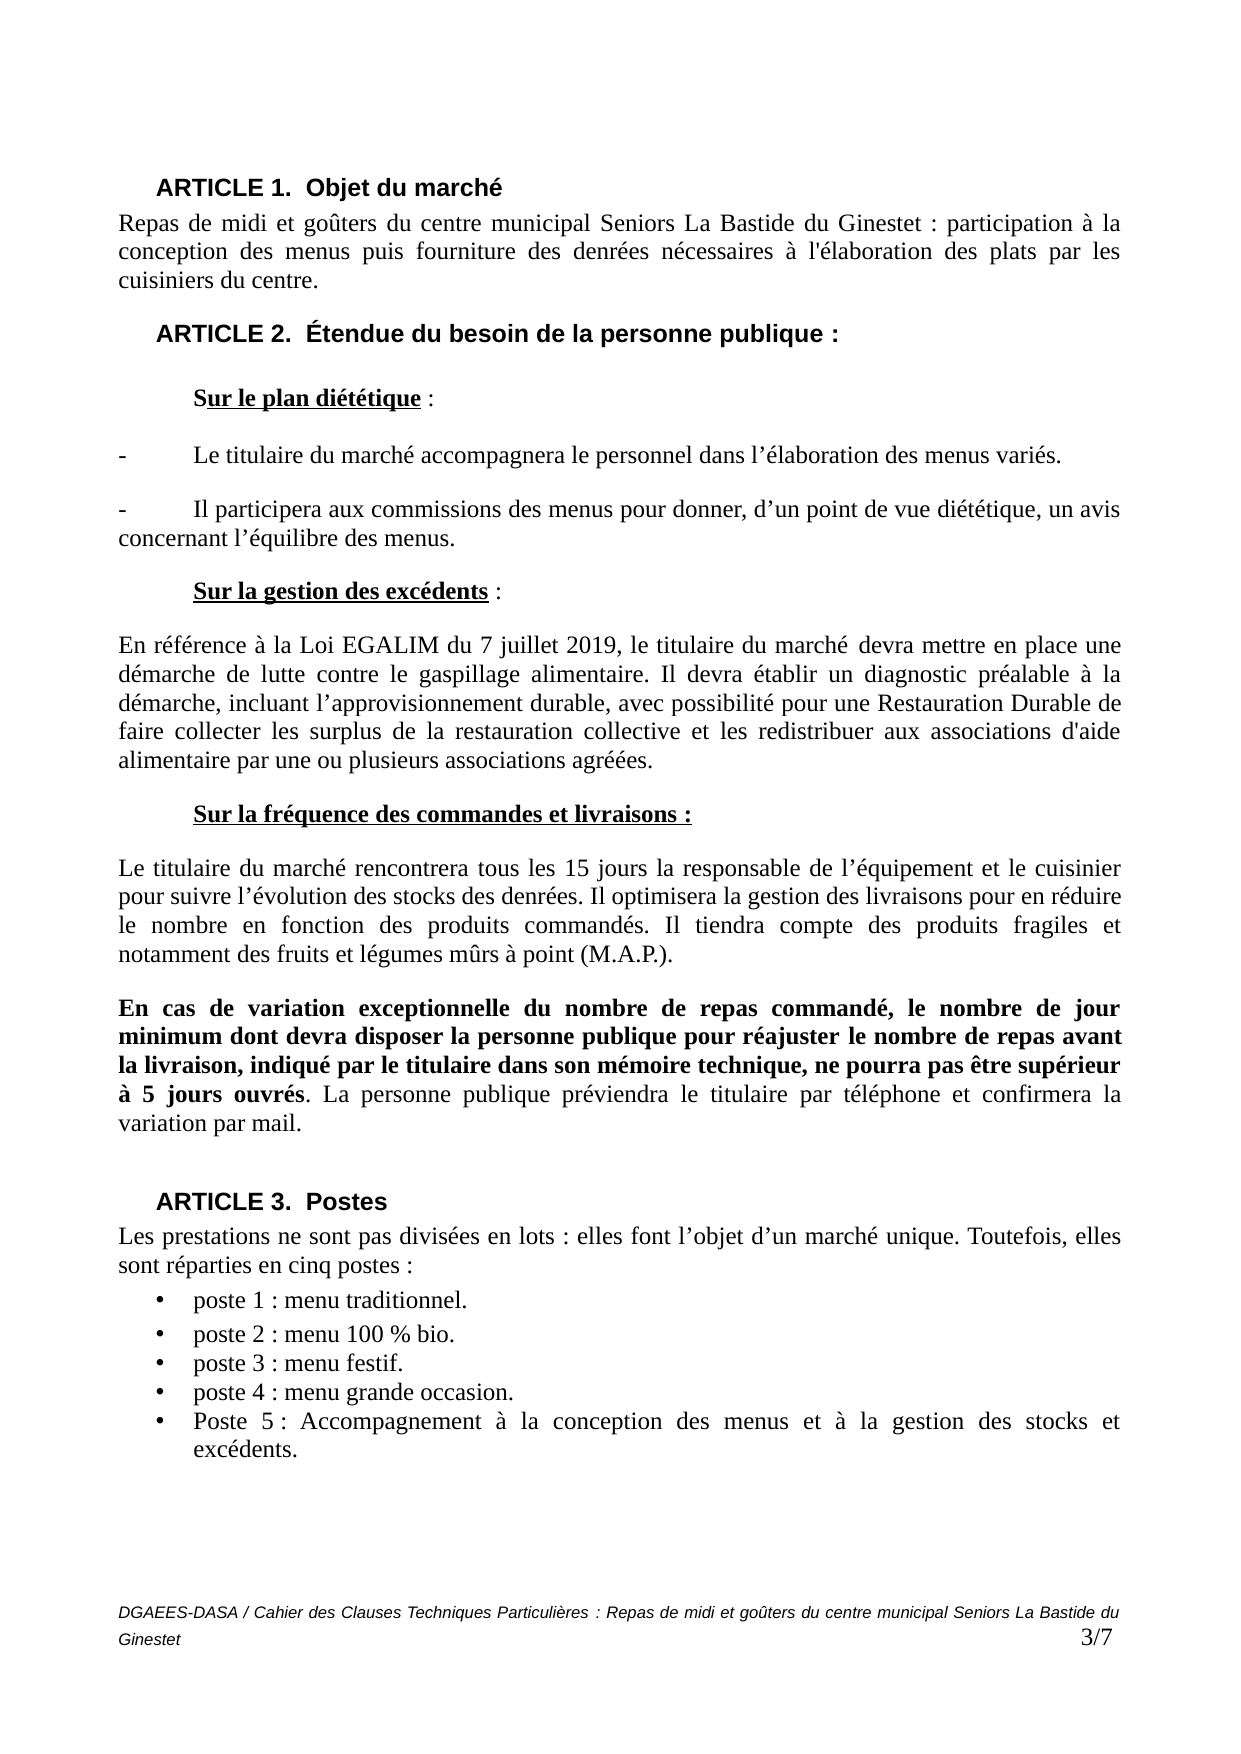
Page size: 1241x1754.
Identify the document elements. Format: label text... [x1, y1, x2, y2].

subtitle Objet du marché [156, 173, 1122, 201]
list poste 3 : menu festif. [156, 1348, 1122, 1377]
list poste 1 : menu traditionnel. [156, 1285, 1122, 1314]
text Les prestations ne sont pas divisées en lots : elles font l’objet d’un marché unique. Toutefois, elles sont réparties en cinq postes : [118, 1221, 1122, 1279]
list Le titulaire du marché rencontrera tous les 15 jours la responsable de l’équipement et le cuisinier pour suivre l’évolution des stocks des denrées. Il optimisera la gestion des livraisons pour en réduire le nombre en fonction des produits commandés. Il tiendra compte des produits fragiles et notamment des fruits et légumes mûrs à point (M.A.P.). [118, 853, 1122, 968]
list poste 4 : menu grande occasion. [156, 1377, 1122, 1406]
text Repas de midi et goûters du centre municipal Seniors La Bastide du Ginestet : participation à la conception des menus puis fourniture des denrées nécessaires à l'élaboration des plats par les cuisiniers du centre. [118, 208, 1122, 294]
list Sur la fréquence des commandes et livraisons : [156, 799, 1122, 828]
list Sur le plan diététique : [156, 383, 1122, 411]
list Poste 5 : Accompagnement à la conception des menus et à la gestion des stocks et excédents. [156, 1406, 1122, 1463]
list Sur la gestion des excédents : [156, 576, 1122, 605]
list Le titulaire du marché accompagnera le personnel dans l’élaboration des menus variés. [118, 440, 1122, 469]
subtitle Étendue du besoin de la personne publique : [156, 319, 1122, 348]
subtitle Postes [156, 1186, 1122, 1215]
list Il participera aux commissions des menus pour donner, d’un point de vue diététique, un avis concernant l’équilibre des menus. [118, 494, 1122, 551]
list En cas de variation exceptionnelle du nombre de repas commandé, le nombre de jour minimum dont devra disposer la personne publique pour réajuster le nombre de repas avant la livraison, indiqué par le titulaire dans son mémoire technique, ne pourra pas être supérieur à 5 jours ouvrés. La personne publique préviendra le titulaire par téléphone et confirmera la variation par mail. [118, 993, 1122, 1136]
list poste 2 : menu 100 % bio. [156, 1319, 1122, 1348]
list En référence à la Loi EGALIM du 7 juillet 2019, le titulaire du marché devra mettre en place une démarche de lutte contre le gaspillage alimentaire. Il devra établir un diagnostic préalable à la démarche, incluant l’approvisionnement durable, avec possibilité pour une Restauration Durable de faire collecter les surplus de la restauration collective et les redistribuer aux associations d'aide alimentaire par une ou plusieurs associations agréées. [118, 630, 1122, 774]
